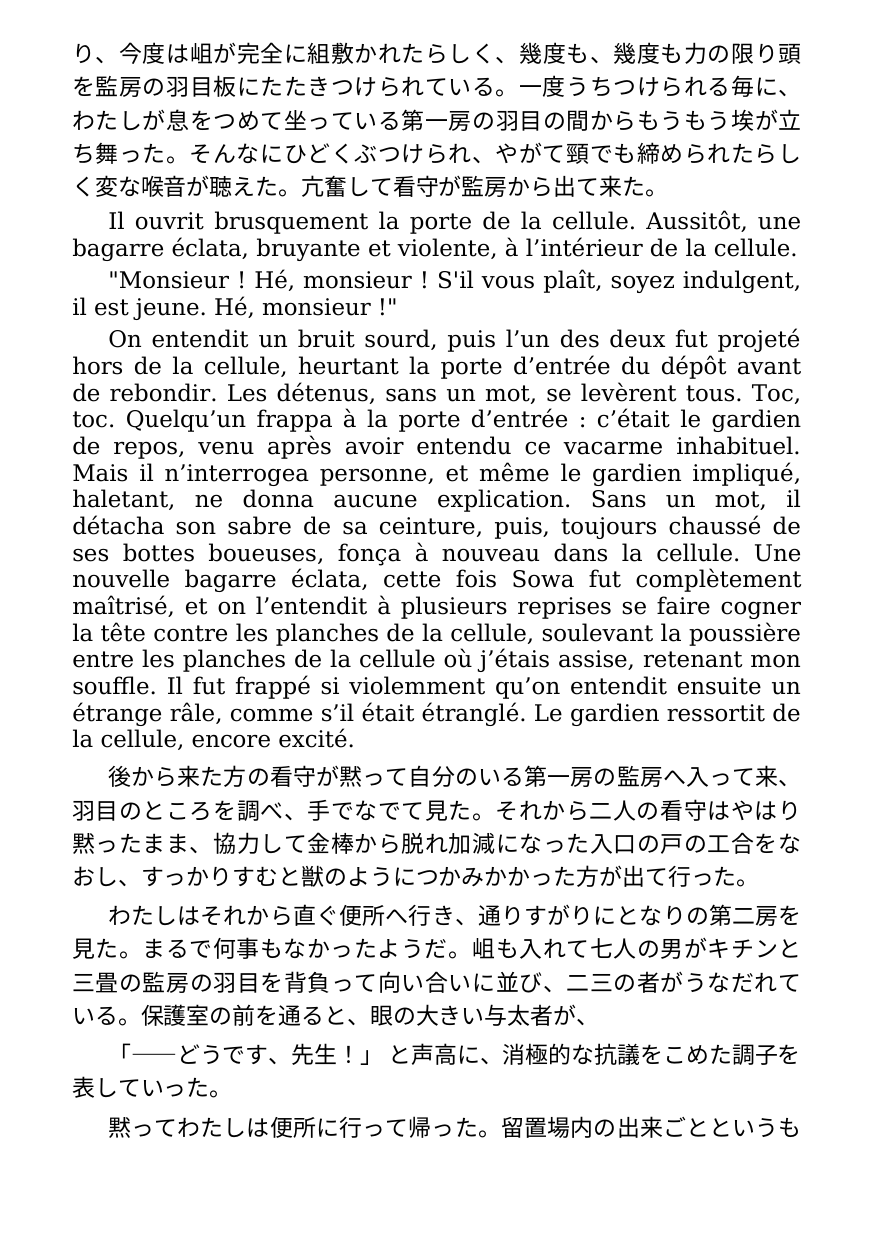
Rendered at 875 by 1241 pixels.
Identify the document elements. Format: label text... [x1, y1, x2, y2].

text 後から来た方の看守が黙って自分のいる第一房の監房へ入って来、羽目のところを調べ、手でなでて見た。それから二人の看守はやはり黙ったまま、協力して金棒から脱れ加減になった入口の戸の工合をなおし、すっかりすむと獣のようにつかみかかった方が出て行った。 [72, 759, 802, 892]
text 黙ってわたしは便所に行って帰った。留置場内の出来ごとというも [72, 1109, 802, 1143]
text 「――どうです、先生！」 と声高に、消極的な抗議をこめた調子を表していった。 [72, 1037, 802, 1103]
text Il ouvrit brusquement la porte de la cellule. Aussitôt, une bagarre éclata, bruyante et violente, à l’intérieur de la cellule. [72, 208, 802, 261]
text On entendit un bruit sourd, puis l’un des deux fut projeté hors de la cellule, heurtant la porte d’entrée du dépôt avant de rebondir. Les détenus, sans un mot, se levèrent tous. Toc, toc. Quelqu’un frappa à la porte d’entrée : c’était le gardien de repos, venu après avoir entendu ce vacarme inhabituel. Mais il n’interrogea personne, et même le gardien impliqué, haletant, ne donna aucune explication. Sans un mot, il détacha son sabre de sa ceinture, puis, toujours chaussé de ses bottes boueuses, fonça à nouveau dans la cellule. Une nouvelle bagarre éclata, cette fois Sowa fut complètement maîtrisé, et on l’entendit à plusieurs reprises se faire cogner la tête contre les planches de la cellule, soulevant la poussière entre les planches de la cellule où j’étais assise, retenant mon souffle. Il fut frappé si violemment qu’on entendit ensuite un étrange râle, comme s’il était étranglé. Le gardien ressortit de la cellule, encore excité. [72, 327, 802, 753]
text わたしはそれから直ぐ便所へ行き、通りすがりにとなりの第二房を見た。まるで何事もなかったようだ。岨も入れて七人の男がキチンと三畳の監房の羽目を背負って向い合いに並び、二三の者がうなだれている。保護室の前を通ると、眼の大きい与太者が、 [72, 898, 802, 1031]
text "Monsieur ! Hé, monsieur ! S'il vous plaît, soyez indulgent, il est jeune. Hé, monsieur !" [72, 267, 802, 321]
text り、今度は岨が完全に組敷かれたらしく、幾度も、幾度も力の限り頭を監房の羽目板にたたきつけられている。一度うちつけられる毎に、わたしが息をつめて坐っている第一房の羽目の間からもうもう埃が立ち舞った。そんなにひどくぶつけられ、やがて頸でも締められたらしく変な喉音が聴えた。亢奮して看守が監房から出て来た。 [72, 36, 802, 202]
